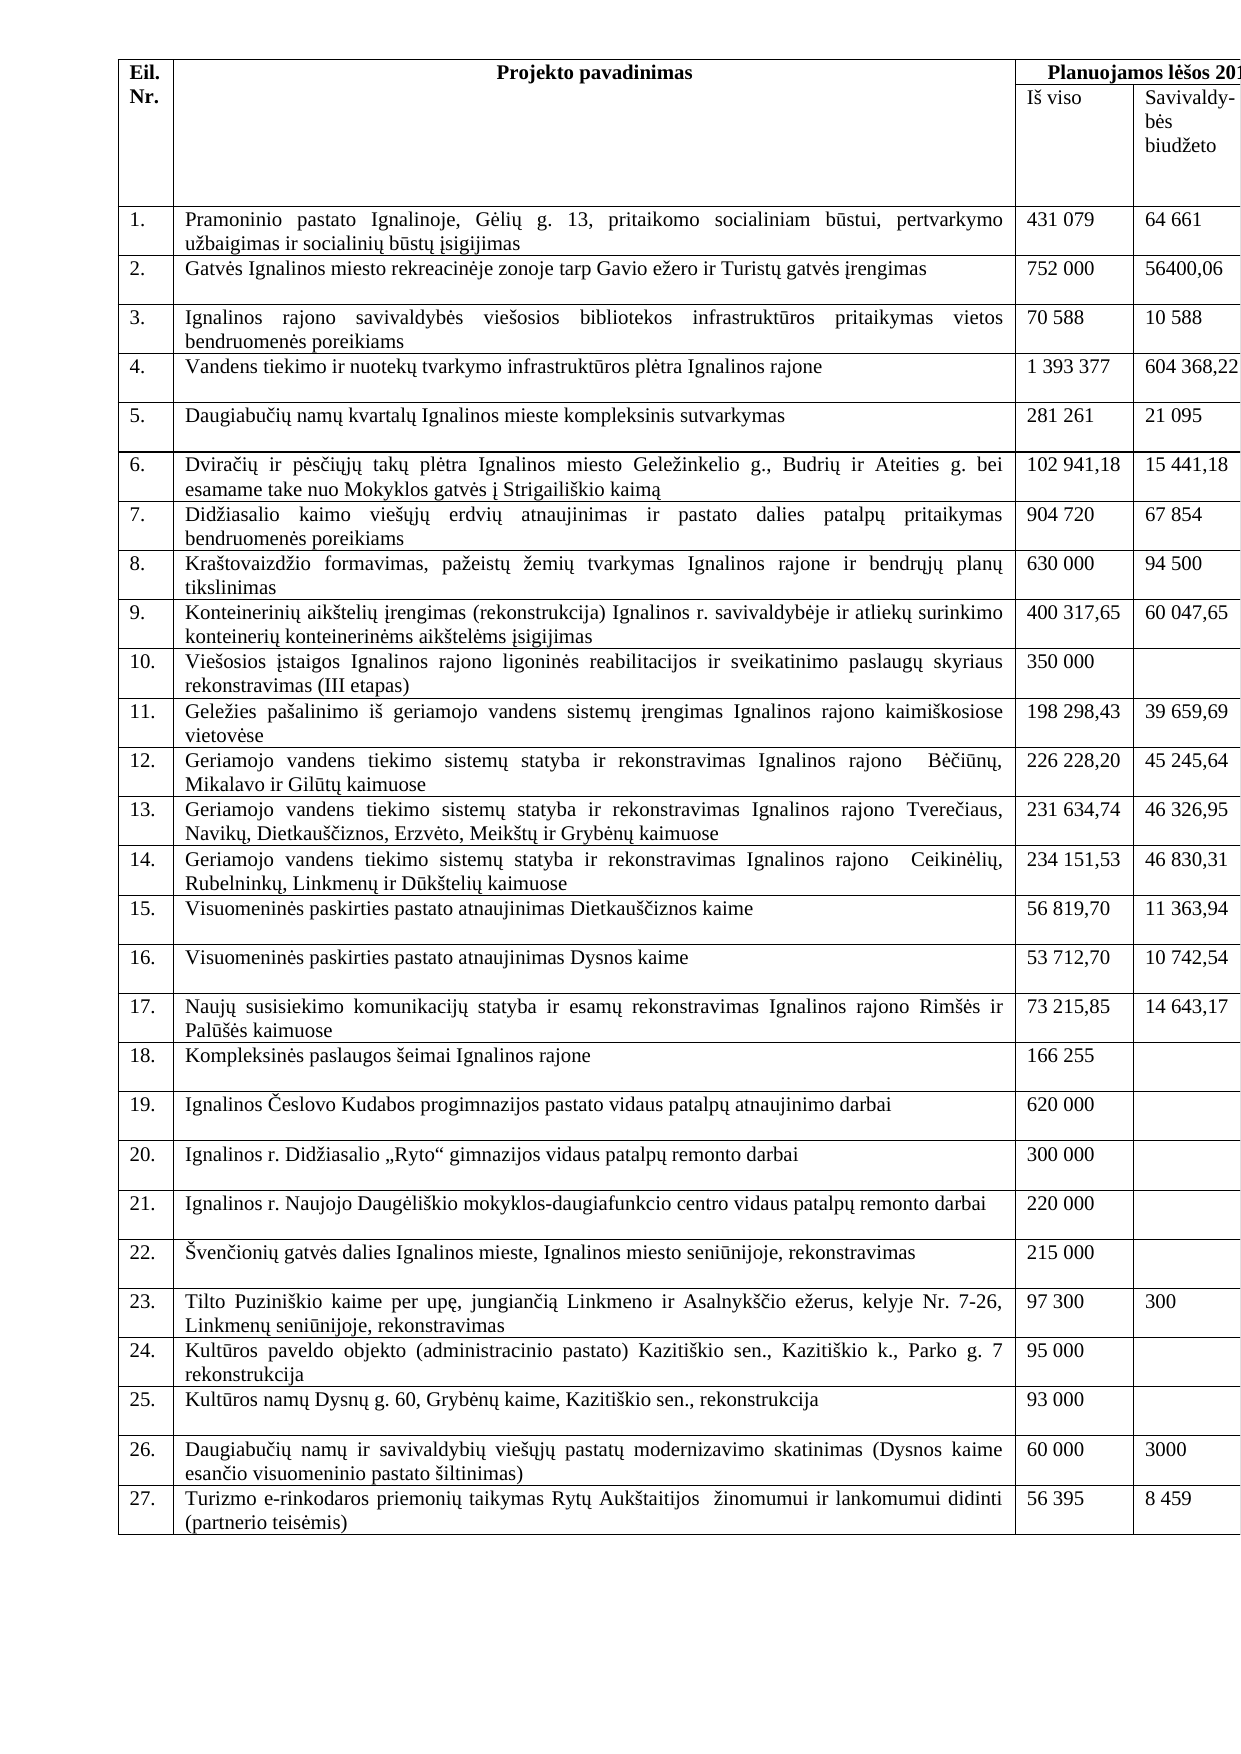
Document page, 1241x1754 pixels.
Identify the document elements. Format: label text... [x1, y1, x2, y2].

table_cell Pramoninio pastato Ignalinoje, Gėlių g. 13, pritaikomo socialiniam būstui, pertvarkymo užbaigimas ir socialinių būstų įsigijimas [174, 207, 1015, 255]
table_cell Visuomeninės paskirties pastato atnaujinimas Dysnos kaime [174, 945, 1015, 993]
table_cell 11. [119, 699, 173, 747]
table_cell 46 830,31 [1134, 846, 1240, 894]
table_cell 94 500 [1134, 551, 1240, 599]
table_cell 3000 [1134, 1436, 1240, 1484]
table_cell 16. [119, 945, 173, 993]
table_cell Kraštovaizdžio formavimas, pažeistų žemių tvarkymas Ignalinos rajone ir bendrųjų planų tikslinimas [174, 551, 1015, 599]
table_cell Ignalinos r. Naujojo Daugėliškio mokyklos-daugiafunkcio centro vidaus patalpų remonto darbai [174, 1191, 1015, 1239]
table_cell 56400,06 [1134, 256, 1240, 304]
table_cell Geriamojo vandens tiekimo sistemų statyba ir rekonstravimas Ignalinos rajono Bėčiūnų, Mikalavo ir Gilūtų kaimuose [174, 748, 1015, 796]
table_cell Tilto Puziniškio kaime per upę, jungiančią Linkmeno ir Asalnykščio ežerus, kelyje Nr. 7-26, Linkmenų seniūnijoje, rekonstravimas [174, 1289, 1015, 1337]
table_cell 14 643,17 [1134, 994, 1240, 1042]
table_cell 56 395 [1016, 1486, 1133, 1534]
table_cell [1134, 1141, 1240, 1189]
table_cell Visuomeninės paskirties pastato atnaujinimas Dietkauščiznos kaime [174, 896, 1015, 944]
table_cell 39 659,69 [1134, 699, 1240, 747]
table_cell 10. [119, 649, 173, 698]
table_cell 1. [119, 207, 173, 255]
table_cell 46 326,95 [1134, 797, 1240, 845]
table_cell 97 300 [1016, 1289, 1133, 1337]
table_cell Geležies pašalinimo iš geriamojo vandens sistemų įrengimas Ignalinos rajono kaimiškosiose vietovėse [174, 699, 1015, 747]
table_cell [1134, 1043, 1240, 1091]
table_cell Ignalinos Česlovo Kudabos progimnazijos pastato vidaus patalpų atnaujinimo darbai [174, 1092, 1015, 1140]
table_cell Gatvės Ignalinos miesto rekreacinėje zonoje tarp Gavio ežero ir Turistų gatvės įrengimas [174, 256, 1015, 304]
table_cell Didžiasalio kaimo viešųjų erdvių atnaujinimas ir pastato dalies patalpų pritaikymas bendruomenės poreikiams [174, 502, 1015, 550]
table_cell 14. [119, 846, 173, 894]
table_cell 60 047,65 [1134, 600, 1240, 648]
table_cell Savivaldy-bės biudžeto [1134, 85, 1240, 206]
table_cell 17. [119, 994, 173, 1042]
table_header Eil. Nr. [119, 60, 173, 206]
table_header Projekto pavadinimas [174, 60, 1015, 206]
table_cell 198 298,43 [1016, 699, 1133, 747]
table_cell Kultūros namų Dysnų g. 60, Grybėnų kaime, Kazitiškio sen., rekonstrukcija [174, 1387, 1015, 1435]
table_cell 231 634,74 [1016, 797, 1133, 845]
table_cell 22. [119, 1240, 173, 1288]
table_cell 12. [119, 748, 173, 796]
table_cell 8. [119, 551, 173, 599]
table_cell 18. [119, 1043, 173, 1091]
table_cell 7. [119, 502, 173, 550]
table_cell 26. [119, 1436, 173, 1484]
table_cell 6. [119, 453, 173, 501]
table_cell 21 095 [1134, 403, 1240, 451]
table_cell 8 459 [1134, 1486, 1240, 1534]
table_cell 93 000 [1016, 1387, 1133, 1435]
table_cell 431 079 [1016, 207, 1133, 255]
table_cell 350 000 [1016, 649, 1133, 698]
table_cell Daugiabučių namų ir savivaldybių viešųjų pastatų modernizavimo skatinimas (Dysnos kaime esančio visuomeninio pastato šiltinimas) [174, 1436, 1015, 1484]
table_cell 281 261 [1016, 403, 1133, 451]
table_cell Turizmo e-rinkodaros priemonių taikymas Rytų Aukštaitijos žinomumui ir lankomumui didinti (partnerio teisėmis) [174, 1486, 1015, 1534]
table_cell 4. [119, 354, 173, 402]
table_cell Ignalinos r. Didžiasalio „Ryto“ gimnazijos vidaus patalpų remonto darbai [174, 1141, 1015, 1189]
table_cell 620 000 [1016, 1092, 1133, 1140]
table_cell 24. [119, 1338, 173, 1386]
table_cell 300 [1134, 1289, 1240, 1337]
table_cell 60 000 [1016, 1436, 1133, 1484]
table_cell Naujų susisiekimo komunikacijų statyba ir esamų rekonstravimas Ignalinos rajono Rimšės ir Palūšės kaimuose [174, 994, 1015, 1042]
table_cell 1 393 377 [1016, 354, 1133, 402]
table_cell [1134, 1092, 1240, 1140]
table_cell [1134, 1240, 1240, 1288]
table_cell Geriamojo vandens tiekimo sistemų statyba ir rekonstravimas Ignalinos rajono Ceikinėlių, Rubelninkų, Linkmenų ir Dūkštelių kaimuose [174, 846, 1015, 894]
table_cell Konteinerinių aikštelių įrengimas (rekonstrukcija) Ignalinos r. savivaldybėje ir atliekų surinkimo konteinerių konteinerinėms aikštelėms įsigijimas [174, 600, 1015, 648]
table_cell 3. [119, 305, 173, 353]
table_cell 166 255 [1016, 1043, 1133, 1091]
table_cell 300 000 [1016, 1141, 1133, 1189]
table_cell 23. [119, 1289, 173, 1337]
table_cell Kompleksinės paslaugos šeimai Ignalinos rajone [174, 1043, 1015, 1091]
table_cell 95 000 [1016, 1338, 1133, 1386]
table_cell 53 712,70 [1016, 945, 1133, 993]
table_cell 604 368,22 [1134, 354, 1240, 402]
table_cell 70 588 [1016, 305, 1133, 353]
table_cell 73 215,85 [1016, 994, 1133, 1042]
table_cell 630 000 [1016, 551, 1133, 599]
table_cell [1134, 1191, 1240, 1239]
table_cell 400 317,65 [1016, 600, 1133, 648]
table_cell 67 854 [1134, 502, 1240, 550]
table_cell Švenčionių gatvės dalies Ignalinos mieste, Ignalinos miesto seniūnijoje, rekonstravimas [174, 1240, 1015, 1288]
table_cell 13. [119, 797, 173, 845]
table_cell 5. [119, 403, 173, 451]
table_cell [1134, 1338, 1240, 1386]
table_cell 27. [119, 1486, 173, 1534]
table_cell [1134, 1387, 1240, 1435]
table_cell 21. [119, 1191, 173, 1239]
table_cell 2. [119, 256, 173, 304]
table_cell 19. [119, 1092, 173, 1140]
table_cell 10 742,54 [1134, 945, 1240, 993]
table_cell 904 720 [1016, 502, 1133, 550]
table_cell 20. [119, 1141, 173, 1189]
table_cell Ignalinos rajono savivaldybės viešosios bibliotekos infrastruktūros pritaikymas vietos bendruomenės poreikiams [174, 305, 1015, 353]
table_cell Dviračių ir pėsčiųjų takų plėtra Ignalinos miesto Geležinkelio g., Budrių ir Ateities g. bei esamame take nuo Mokyklos gatvės į Strigailiškio kaimą [174, 453, 1015, 501]
table_cell 220 000 [1016, 1191, 1133, 1239]
table_cell 64 661 [1134, 207, 1240, 255]
table_cell Kultūros paveldo objekto (administracinio pastato) Kazitiškio sen., Kazitiškio k., Parko g. 7 rekonstrukcija [174, 1338, 1015, 1386]
table_cell [1134, 649, 1240, 698]
table_header Planuojamos lėšos 2017–2019 m., Eur [1016, 60, 1240, 84]
table_cell Geriamojo vandens tiekimo sistemų statyba ir rekonstravimas Ignalinos rajono Tverečiaus, Navikų, Dietkauščiznos, Erzvėto, Meikštų ir Grybėnų kaimuose [174, 797, 1015, 845]
table_cell 10 588 [1134, 305, 1240, 353]
table_cell 226 228,20 [1016, 748, 1133, 796]
table_cell 25. [119, 1387, 173, 1435]
table_cell Daugiabučių namų kvartalų Ignalinos mieste kompleksinis sutvarkymas [174, 403, 1015, 451]
table_cell Viešosios įstaigos Ignalinos rajono ligoninės reabilitacijos ir sveikatinimo paslaugų skyriaus rekonstravimas (III etapas) [174, 649, 1015, 698]
table_cell 9. [119, 600, 173, 648]
table_cell 56 819,70 [1016, 896, 1133, 944]
table_cell 234 151,53 [1016, 846, 1133, 894]
table_cell 752 000 [1016, 256, 1133, 304]
table_cell Vandens tiekimo ir nuotekų tvarkymo infrastruktūros plėtra Ignalinos rajone [174, 354, 1015, 402]
table_cell 15 441,18 [1134, 453, 1240, 501]
table_cell 45 245,64 [1134, 748, 1240, 796]
table_cell 215 000 [1016, 1240, 1133, 1288]
table_cell Iš viso [1016, 85, 1133, 206]
table_cell 102 941,18 [1016, 453, 1133, 501]
table_cell 11 363,94 [1134, 896, 1240, 944]
table_cell 15. [119, 896, 173, 944]
